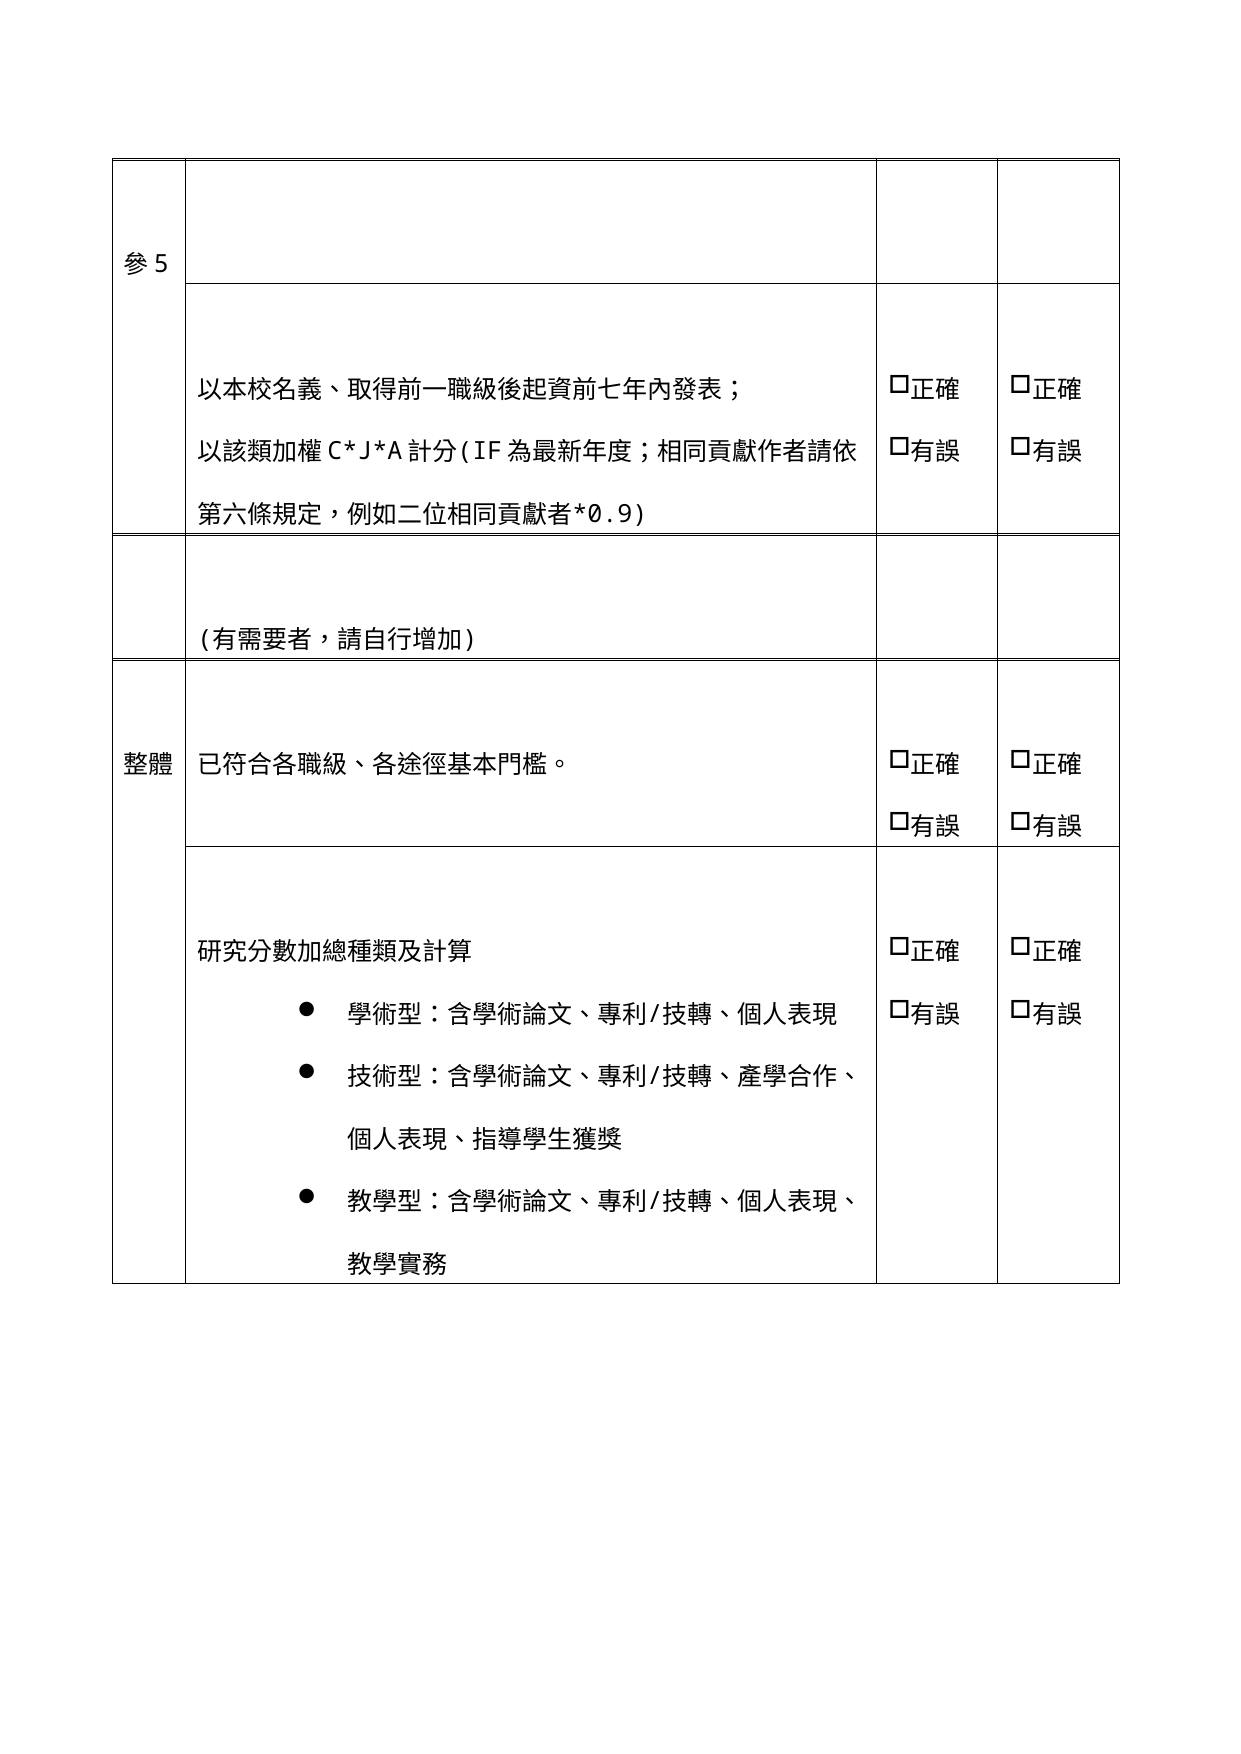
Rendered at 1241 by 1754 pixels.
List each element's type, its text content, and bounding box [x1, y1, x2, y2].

table_cell 參5 [113, 161, 185, 533]
table_cell [877, 161, 997, 283]
table_cell [998, 536, 1119, 658]
table_cell 以本校名義、取得前一職級後起資前七年內發表； 以該類加權C*J*A計分(IF為最新年度；相同貢獻作者請依第六條規定，例如二位相同貢獻者*0.9) [186, 284, 876, 533]
table_cell (有需要者，請自行增加) [186, 536, 876, 658]
table_cell 整體 [113, 661, 185, 1283]
table_cell [877, 536, 997, 658]
table_cell 研究分數加總種類及計算 學術型：含學術論文、專利/技轉、個人表現 技術型：含學術論文、專利/技轉、產學合作、個人表現、指導學生獲獎 教學型：含學術論文、專利/技轉、個人表現、教學實務 [186, 847, 876, 1283]
table_cell [113, 536, 185, 658]
table_cell [186, 161, 876, 283]
table_cell 正確 有誤 [877, 661, 997, 846]
table_cell [998, 161, 1119, 283]
table_cell 正確 有誤 [877, 847, 997, 1283]
table_cell 正確 有誤 [877, 284, 997, 533]
table_cell 正確 有誤 [998, 847, 1119, 1283]
table_cell 正確 有誤 [998, 661, 1119, 846]
table_cell 正確 有誤 [998, 284, 1119, 533]
table_cell 已符合各職級、各途徑基本門檻。 [186, 661, 876, 846]
